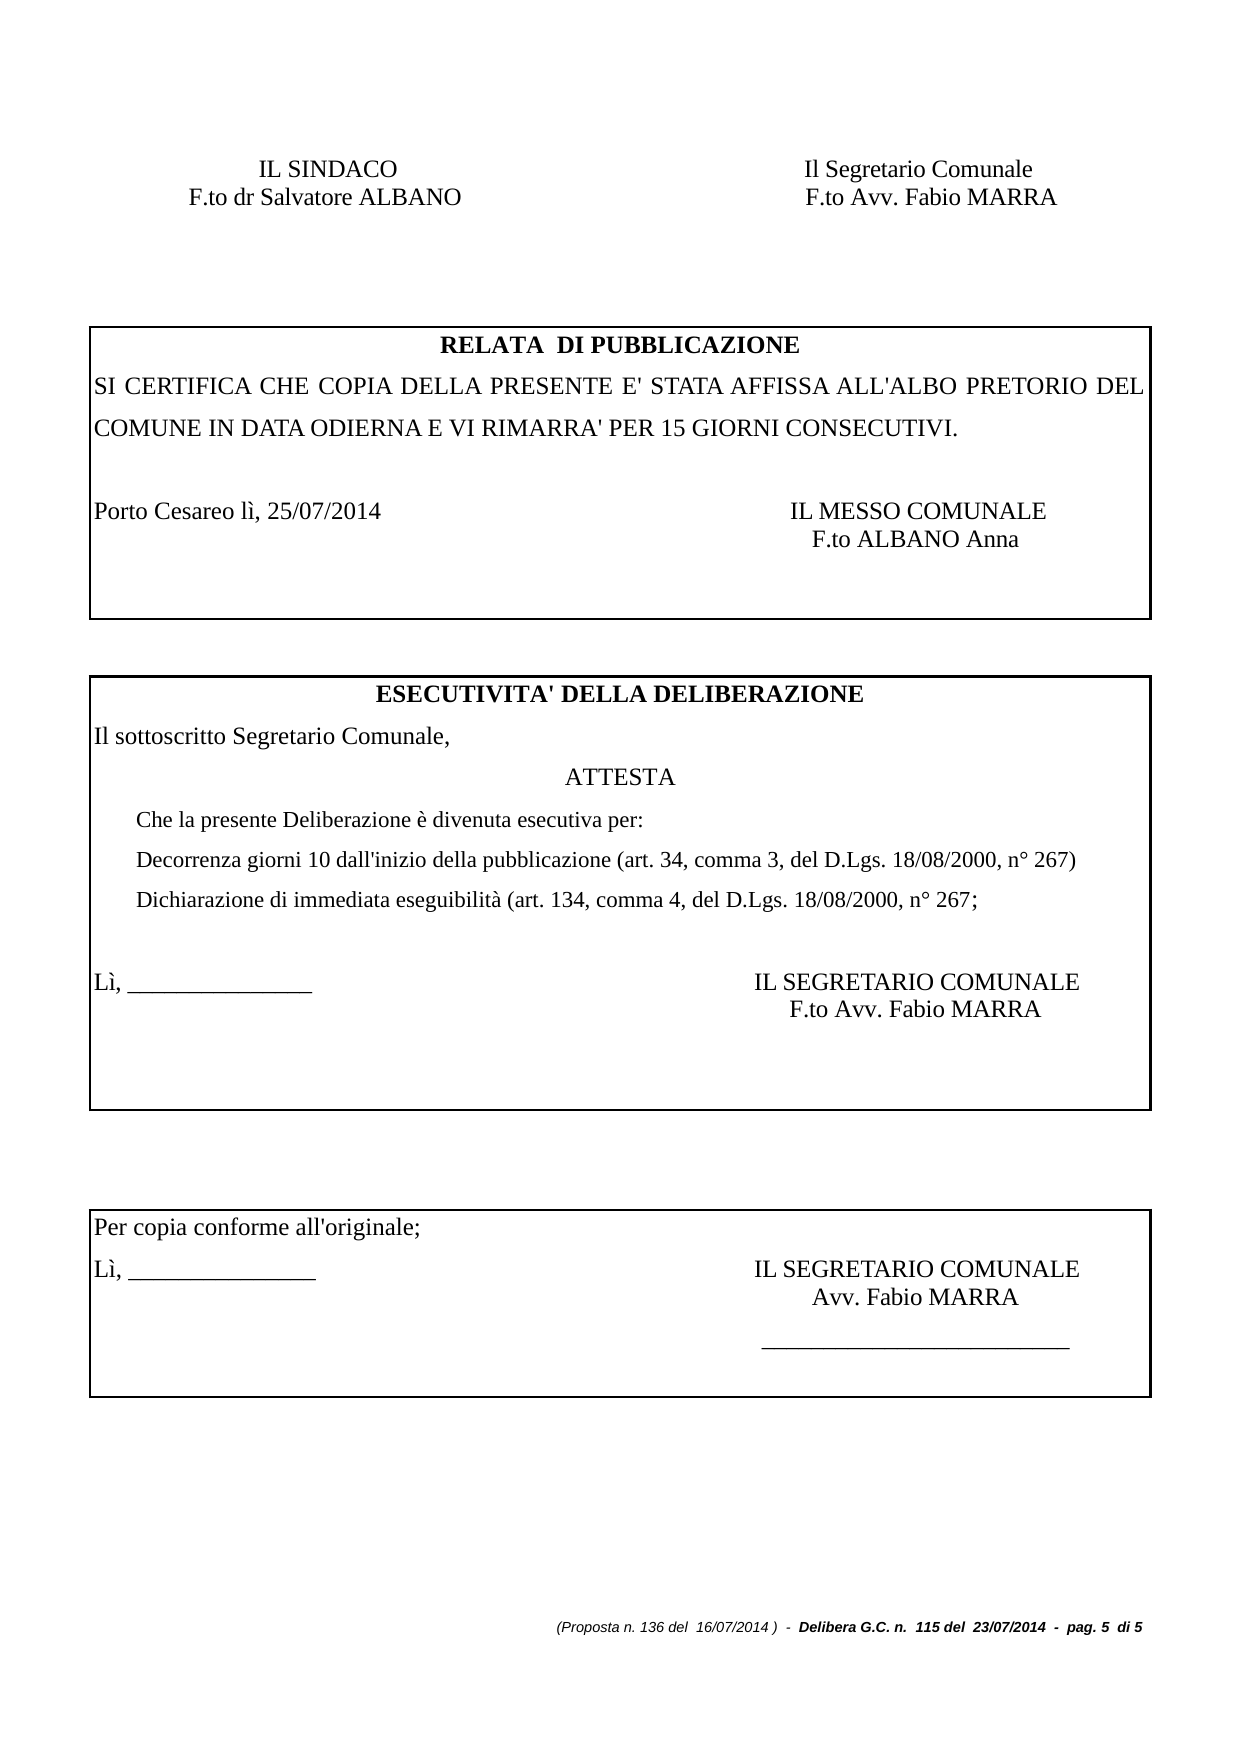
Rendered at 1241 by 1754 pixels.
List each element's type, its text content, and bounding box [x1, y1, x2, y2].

text F.to ALBANO Anna [91, 520, 1149, 553]
table_header Il Segretario Comunale F.to Avv. Fabio MARRA [738, 155, 1093, 257]
text  Che la presente Deliberazione è divenuta esecutiva per: [91, 800, 1149, 833]
text  Dichiarazione di immediata eseguibilità (art. 134, comma 4, del D.Lgs. 18/08/2000, n° 267; [91, 880, 1149, 912]
text Lì, _______________ IL SEGRETARIO COMUNALE [91, 1250, 1149, 1278]
table_header [502, 155, 738, 257]
table_header IL SINDACO F.to dr Salvatore ALBANO [148, 155, 502, 257]
subtitle RELATA DI PUBBLICAZIONE [91, 328, 1149, 359]
text  Decorrenza giorni 10 dall'inizio della pubblicazione (art. 34, comma 3, del D.Lgs. 18/08/2000, n° 267) [91, 842, 1149, 872]
text _________________________ [91, 1319, 1149, 1352]
text ATTESTA [91, 758, 1149, 791]
text Per copia conforme all'originale; [91, 1211, 1149, 1241]
subtitle ESECUTIVITA' DELLA DELIBERAZIONE [91, 678, 1149, 708]
text F.to Avv. Fabio MARRA [91, 991, 1149, 1023]
text SI CERTIFICA CHE COPIA DELLA PRESENTE E' STATA AFFISSA ALL'ALBO PRETORIO DEL COMUNE IN DATA ODIERNA E VI RIMARRA' PER 15 GIORNI CONSECUTIVI. [91, 367, 1149, 442]
text Porto Cesareo lì, 25/07/2014 IL MESSO COMUNALE [91, 492, 1149, 520]
text Lì, _______________ IL SEGRETARIO COMUNALE [91, 963, 1149, 991]
text Avv. Fabio MARRA [91, 1278, 1149, 1310]
text Il sottoscritto Segretario Comunale, [91, 717, 1149, 750]
